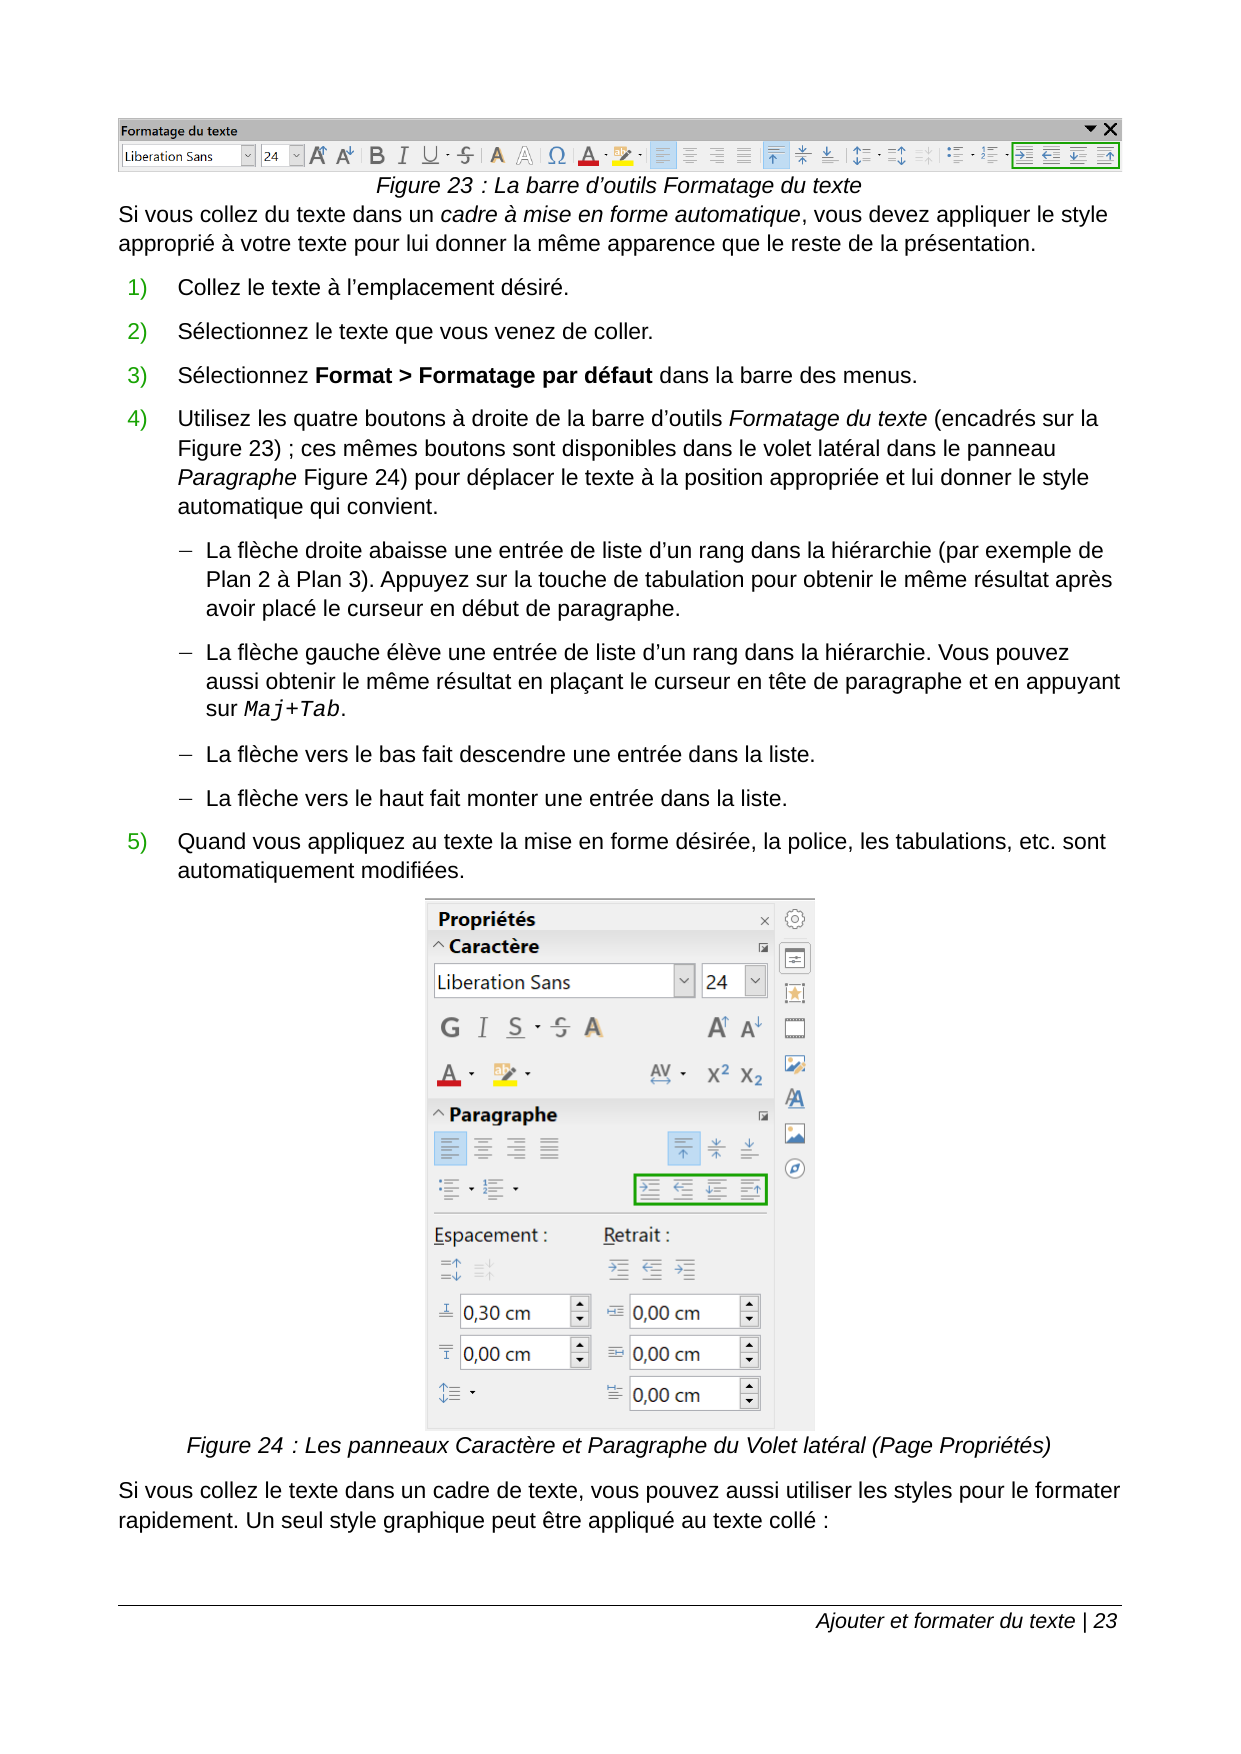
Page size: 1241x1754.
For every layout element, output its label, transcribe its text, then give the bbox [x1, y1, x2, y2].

picture [118, 118, 1123, 172]
list La flèche droite abaisse une entrée de liste d’un rang dans la hiérarchie (par exemple de Plan 2 à Plan 3). Appuyez sur la touche de tabulation pour obtenir le même résultat après avoir placé le curseur en début de paragraphe. [176, 534, 1122, 621]
list La flèche vers le bas fait descendre une entrée dans la liste. [176, 738, 1122, 767]
list Collez le texte à l’emplacement désiré. [148, 271, 1122, 300]
list La flèche gauche élève une entrée de liste d’un rang dans la hiérarchie. Vous pouvez aussi obtenir le même résultat en plaçant le curseur en tête de paragraphe et en appuyant sur Maj+Tab. [176, 636, 1122, 723]
text Si vous collez du texte dans un cadre à mise en forme automatique, vous devez appliquer le style approprié à votre texte pour lui donner la même apparence que le reste de la présentation. [118, 198, 1122, 257]
list La flèche vers le haut fait monter une entrée dans la liste. [176, 782, 1122, 811]
text Figure 24 : Les panneaux Caractère et Paragraphe du Volet latéral (Page Propriétés) [118, 1430, 1122, 1460]
list Sélectionnez le texte que vous venez de coller. [148, 315, 1122, 344]
text Figure 23 : La barre d’outils Formatage du texte [118, 172, 1122, 198]
list Sélectionnez Format > Formatage par défaut dans la barre des menus. [148, 359, 1122, 388]
text Si vous collez le texte dans un cadre de texte, vous pouvez aussi utiliser les styles pour le formater rapidement. Un seul style graphique peut être appliqué au texte collé : [118, 1475, 1122, 1533]
picture [425, 898, 815, 1431]
list Utilisez les quatre boutons à droite de la barre d’outils Formatage du texte (encadrés sur la Figure 23) ; ces mêmes boutons sont disponibles dans le volet latéral dans le panneau Paragraphe Figure 24) pour déplacer le texte à la position appropriée et lui donner le style automatique qui convient. [148, 402, 1122, 519]
list Quand vous appliquez au texte la mise en forme désirée, la police, les tabulations, etc. sont automatiquement modifiées. [148, 825, 1122, 884]
